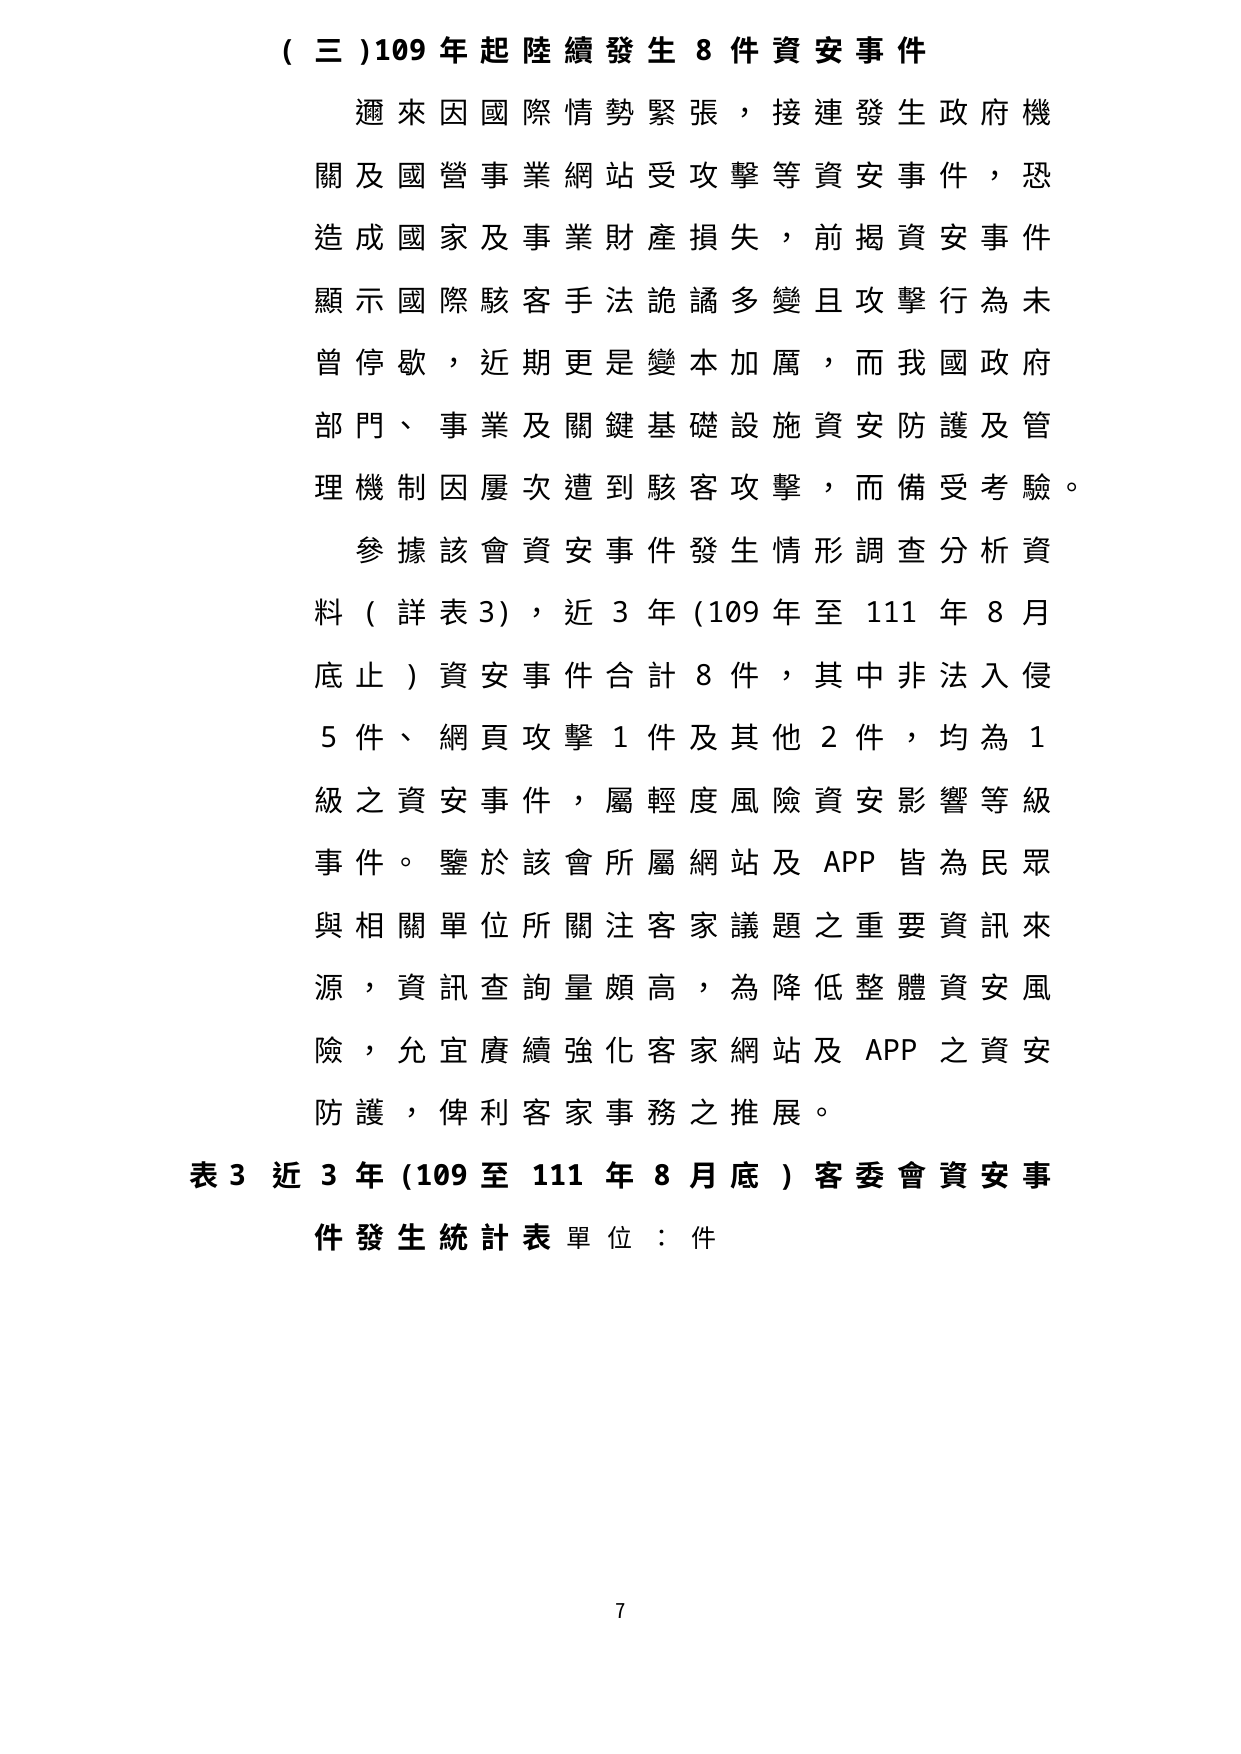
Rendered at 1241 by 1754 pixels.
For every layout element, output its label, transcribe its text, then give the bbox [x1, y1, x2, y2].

text 表3 近3年(109至111年8月底)客委會資安事件發生統計表單位：件 [177, 1132, 1067, 1257]
text 邇來因國際情勢緊張，接連發生政府機關及國營事業網站受攻擊等資安事件，恐造成國家及事業財產損失，前揭資安事件顯示國際駭客手法詭譎多變且攻擊行為未曾停歇，近期更是變本加厲，而我國政府部門、事業及關鍵基礎設施資安防護及管理機制因屢次遭到駭客攻擊，而備受考驗。 [271, 69, 1058, 507]
text (三)109年起陸續發生8件資安事件 [242, 7, 1058, 69]
text 參據該會資安事件發生情形調查分析資料(詳表3)，近3年(109年至111年8月底止)資安事件合計8件，其中非法入侵5件、網頁攻擊1件及其他2件，均為1級之資安事件，屬輕度風險資安影響等級事件。鑒於該會所屬網站及APP皆為民眾與相關單位所關注客家議題之重要資訊來源，資訊查詢量頗高，為降低整體資安風險，允宜賡續強化客家網站及APP之資安防護，俾利客家事務之推展。 [271, 507, 1058, 1132]
